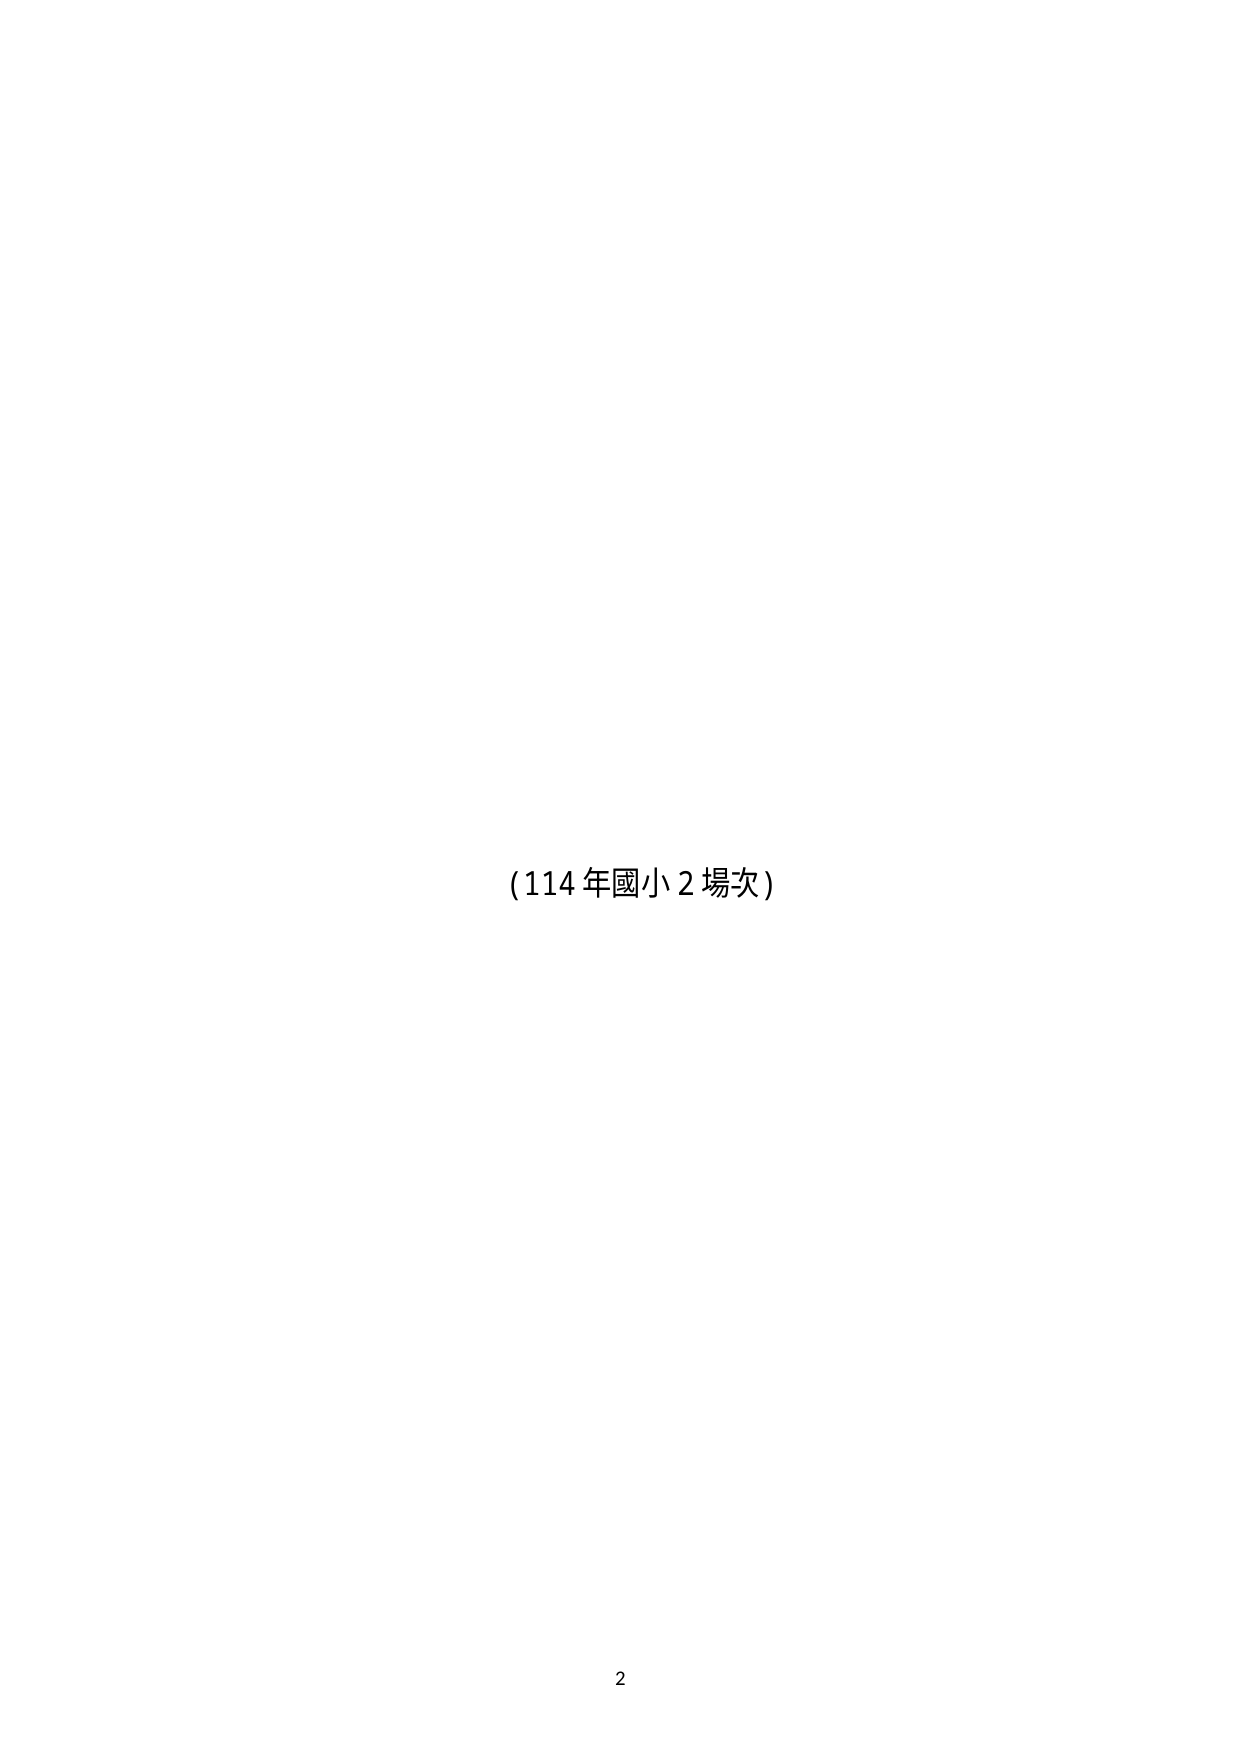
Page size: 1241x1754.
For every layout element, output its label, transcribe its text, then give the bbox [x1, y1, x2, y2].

text (114年國小2場次) [160, 839, 1122, 901]
